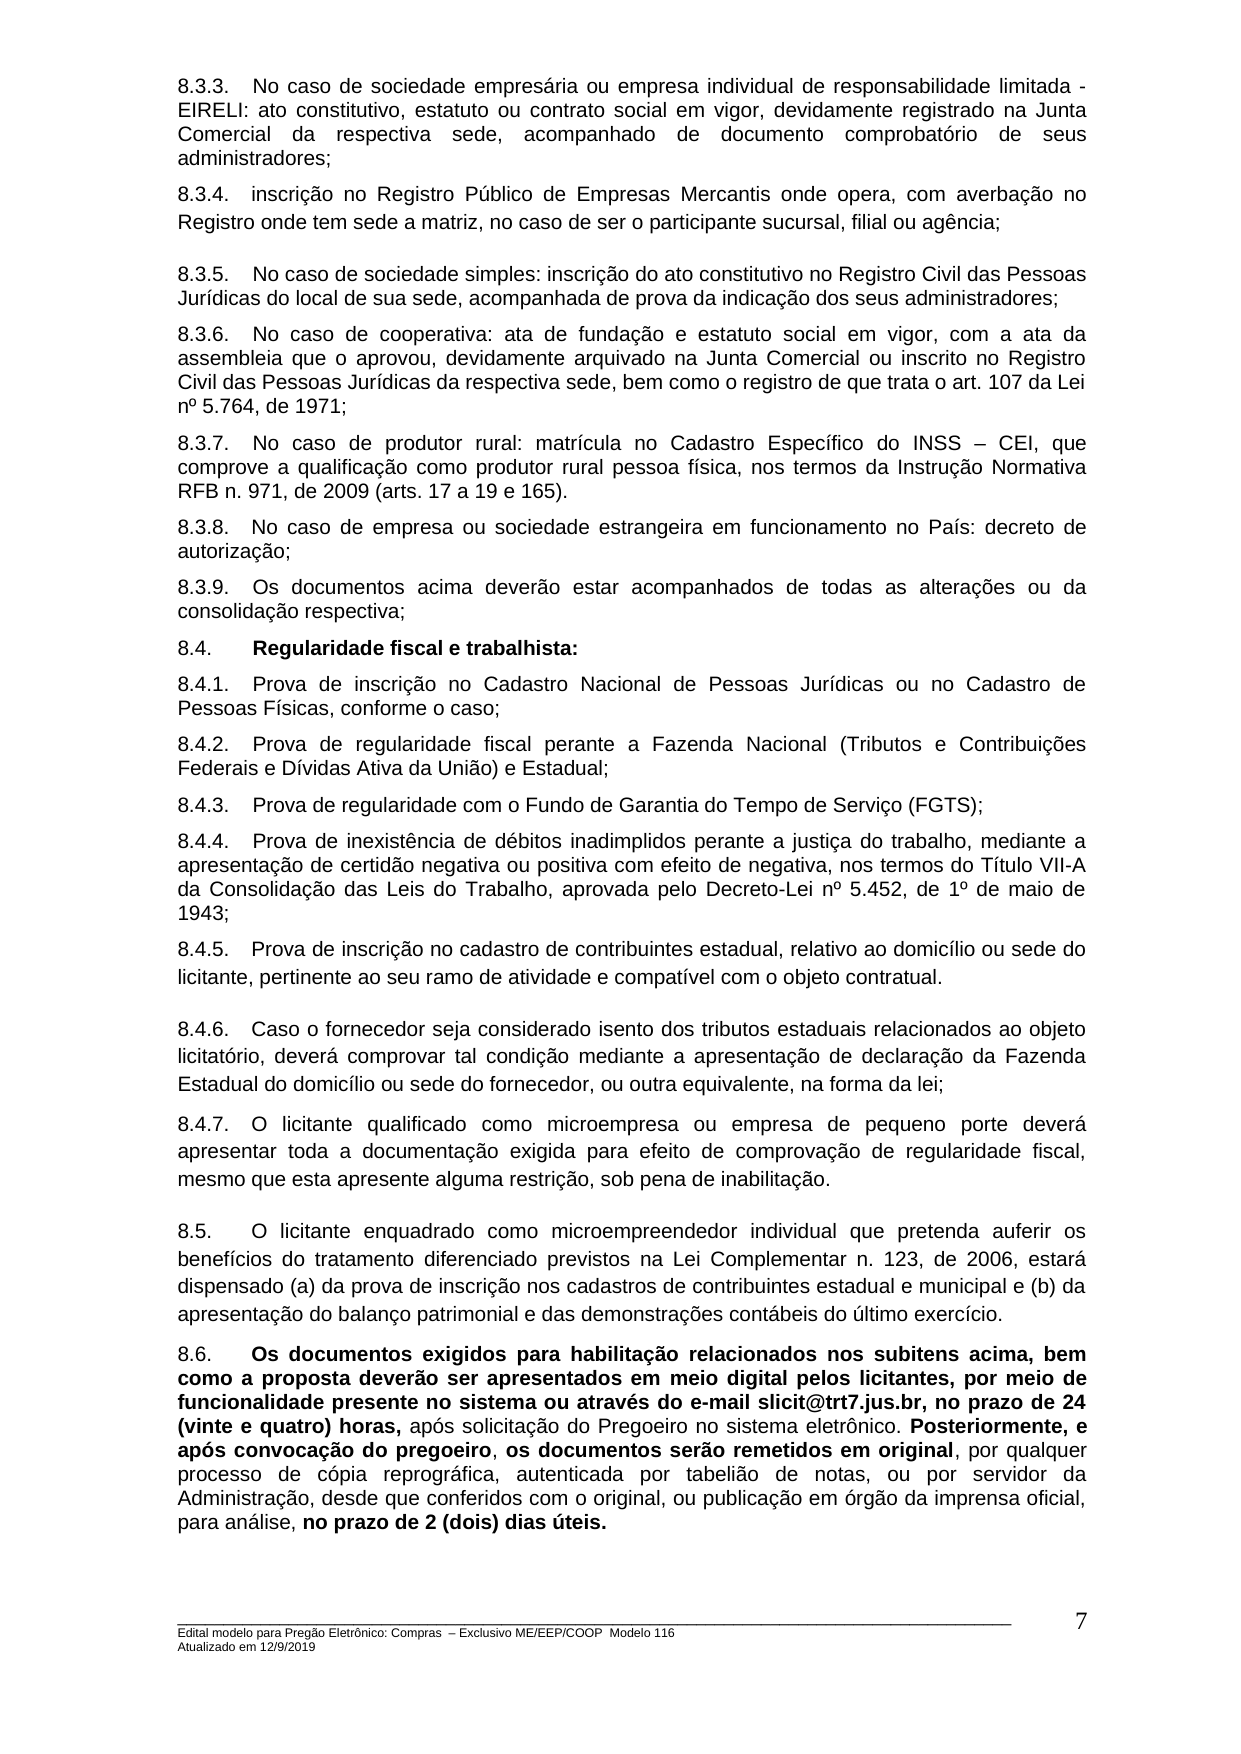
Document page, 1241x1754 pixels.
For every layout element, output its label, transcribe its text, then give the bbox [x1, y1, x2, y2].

list O licitante enquadrado como microempreendedor individual que pretenda auferir os benefícios do tratamento diferenciado previstos na Lei Complementar n. 123, de 2006, estará dispensado (a) da prova de inscrição nos cadastros de contribuintes estadual e municipal e (b) da apresentação do balanço patrimonial e das demonstrações contábeis do último exercício. [177, 1219, 1087, 1326]
list inscrição no Registro Público de Empresas Mercantis onde opera, com averbação no Registro onde tem sede a matriz, no caso de ser o participante sucursal, filial ou agência; [177, 182, 1087, 233]
list No caso de sociedade simples: inscrição do ato constitutivo no Registro Civil das Pessoas Jurídicas do local de sua sede, acompanhada de prova da indicação dos seus administradores; [177, 262, 1087, 310]
list No caso de cooperativa: ata de fundação e estatuto social em vigor, com a ata da assembleia que o aprovou, devidamente arquivado na Junta Comercial ou inscrito no Registro Civil das Pessoas Jurídicas da respectiva sede, bem como o registro de que trata o art. 107 da Lei nº 5.764, de 1971; [177, 322, 1087, 418]
list Prova de inscrição no Cadastro Nacional de Pessoas Jurídicas ou no Cadastro de Pessoas Físicas, conforme o caso; [177, 672, 1087, 720]
list Prova de inexistência de débitos inadimplidos perante a justiça do trabalho, mediante a apresentação de certidão negativa ou positiva com efeito de negativa, nos termos do Título VII-A da Consolidação das Leis do Trabalho, aprovada pelo Decreto-Lei nº 5.452, de 1º de maio de 1943; [177, 829, 1087, 924]
list Prova de regularidade com o Fundo de Garantia do Tempo de Serviço (FGTS); [177, 792, 1087, 816]
list Caso o fornecedor seja considerado isento dos tributos estaduais relacionados ao objeto licitatório, deverá comprovar tal condição mediante a apresentação de declaração da Fazenda Estadual do domicílio ou sede do fornecedor, ou outra equivalente, na forma da lei; [177, 1017, 1087, 1096]
list No caso de sociedade empresária ou empresa individual de responsabilidade limitada - EIRELI: ato constitutivo, estatuto ou contrato social em vigor, devidamente registrado na Junta Comercial da respectiva sede, acompanhado de documento comprobatório de seus administradores; [177, 74, 1087, 169]
list Regularidade fiscal e trabalhista: [177, 635, 1087, 659]
list Prova de regularidade fiscal perante a Fazenda Nacional (Tributos e Contribuições Federais e Dívidas Ativa da União) e Estadual; [177, 732, 1087, 780]
list Os documentos exigidos para habilitação relacionados nos subitens acima, bem como a proposta deverão ser apresentados em meio digital pelos licitantes, por meio de funcionalidade presente no sistema ou através do e-mail slicit@trt7.jus.br, no prazo de 24 (vinte e quatro) horas, após solicitação do Pregoeiro no sistema eletrônico. Posteriormente, e após convocação do pregoeiro, os documentos serão remetidos em original, por qualquer processo de cópia reprográfica, autenticada por tabelião de notas, ou por servidor da Administração, desde que conferidos com o original, ou publicação em órgão da imprensa oficial, para análise, no prazo de 2 (dois) dias úteis. [177, 1342, 1087, 1533]
list Prova de inscrição no cadastro de contribuintes estadual, relativo ao domicílio ou sede do licitante, pertinente ao seu ramo de atividade e compatível com o objeto contratual. [177, 937, 1087, 988]
list O licitante qualificado como microempresa ou empresa de pequeno porte deverá apresentar toda a documentação exigida para efeito de comprovação de regularidade fiscal, mesmo que esta apresente alguma restrição, sob pena de inabilitação. [177, 1112, 1087, 1191]
list No caso de empresa ou sociedade estrangeira em funcionamento no País: decreto de autorização; [177, 515, 1087, 563]
list Os documentos acima deverão estar acompanhados de todas as alterações ou da consolidação respectiva; [177, 575, 1087, 623]
list No caso de produtor rural: matrícula no Cadastro Específico do INSS – CEI, que comprove a qualificação como produtor rural pessoa física, nos termos da Instrução Normativa RFB n. 971, de 2009 (arts. 17 a 19 e 165). [177, 431, 1087, 502]
